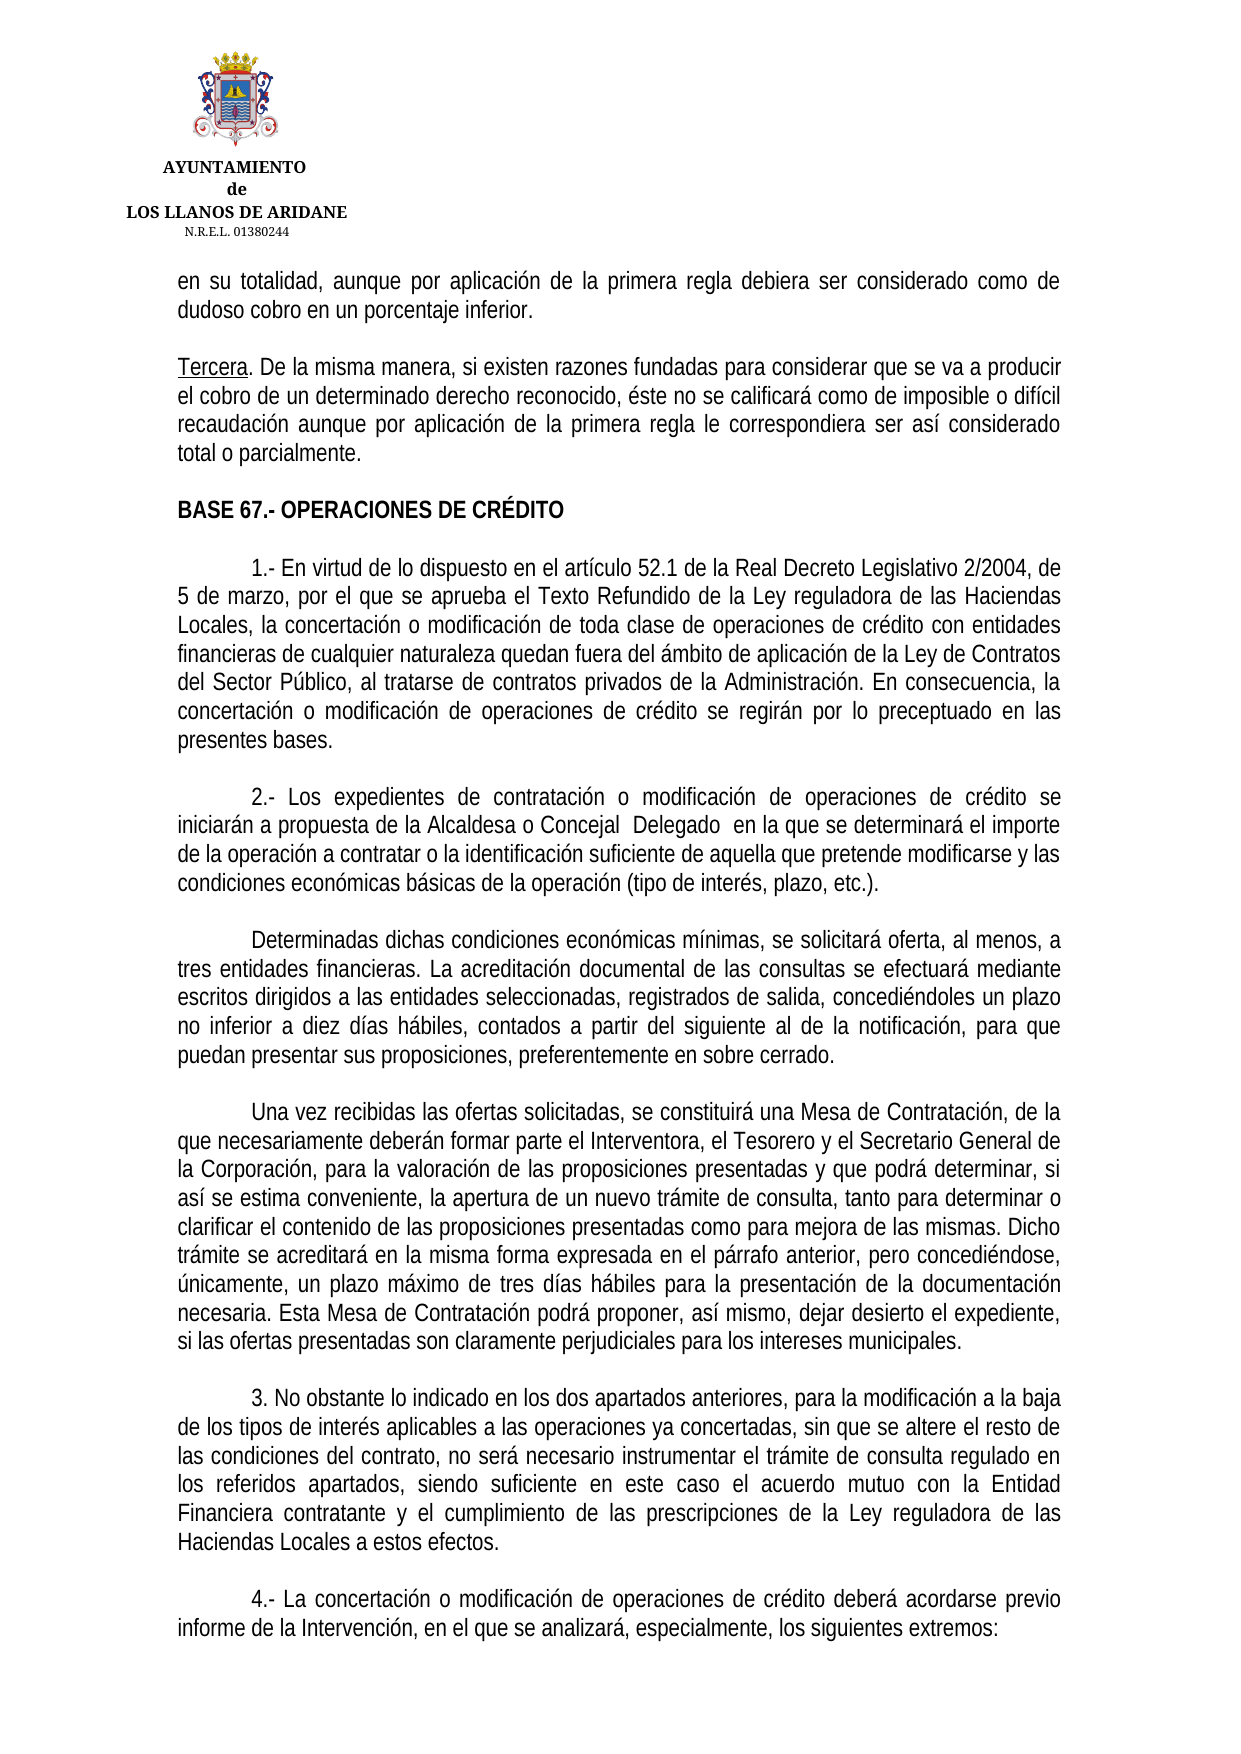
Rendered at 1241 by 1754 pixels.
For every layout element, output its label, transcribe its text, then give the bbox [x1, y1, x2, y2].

text Tercera. De la misma manera, si existen razones fundadas para considerar que se va a producir el cobro de un determinado derecho reconocido, éste no se calificará como de imposible o difícil recaudación aunque por aplicación de la primera regla le correspondiera ser así considerado total o parcialmente. [177, 323, 1063, 467]
text Determinadas dichas condiciones económicas mínimas, se solicitará oferta, al menos, a tres entidades financieras. La acreditación documental de las consultas se efectuará mediante escritos dirigidos a las entidades seleccionadas, registrados de salida, concediéndoles un plazo no inferior a diez días hábiles, contados a partir del siguiente al de la notificación, para que puedan presentar sus proposiciones, preferentemente en sobre cerrado. [177, 925, 1063, 1068]
text 4.- La concertación o modificación de operaciones de crédito deberá acordarse previo informe de la Intervención, en el que se analizará, especialmente, los siguientes extremos: [177, 1584, 1063, 1641]
text 2.- Los expedientes de contratación o modificación de operaciones de crédito se iniciarán a propuesta de la Alcaldesa o Concejal Delegado en la que se determinará el importe de la operación a contratar o la identificación suficiente de aquella que pretende modificarse y las condiciones económicas básicas de la operación (tipo de interés, plazo, etc.). [177, 782, 1063, 896]
text Una vez recibidas las ofertas solicitadas, se constituirá una Mesa de Contratación, de la que necesariamente deberán formar parte el Interventora, el Tesorero y el Secretario General de la Corporación, para la valoración de las proposiciones presentadas y que podrá determinar, si así se estima conveniente, la apertura de un nuevo trámite de consulta, tanto para determinar o clarificar el contenido de las proposiciones presentadas como para mejora de las mismas. Dicho trámite se acreditará en la misma forma expresada en el párrafo anterior, pero concediéndose, únicamente, un plazo máximo de tres días hábiles para la presentación de la documentación necesaria. Esta Mesa de Contratación podrá proponer, así mismo, dejar desierto el expediente, si las ofertas presentadas son claramente perjudiciales para los intereses municipales. [177, 1097, 1063, 1355]
text BASE 67.- OPERACIONES DE CRÉDITO [177, 495, 1063, 524]
text 1.- En virtud de lo dispuesto en el artículo 52.1 de la Real Decreto Legislativo 2/2004, de 5 de marzo, por el que se aprueba el Texto Refundido de la Ley reguladora de las Haciendas Locales, la concertación o modificación de toda clase de operaciones de crédito con entidades financieras de cualquier naturaleza quedan fuera del ámbito de aplicación de la Ley de Contratos del Sector Público, al tratarse de contratos privados de la Administración. En consecuencia, la concertación o modificación de operaciones de crédito se regirán por lo preceptuado en las presentes bases. [177, 553, 1063, 753]
text en su totalidad, aunque por aplicación de la primera regla debiera ser considerado como de dudoso cobro en un porcentaje inferior. [177, 266, 1063, 323]
text 3. No obstante lo indicado en los dos apartados anteriores, para la modificación a la baja de los tipos de interés aplicables a las operaciones ya concertadas, sin que se altere el resto de las condiciones del contrato, no será necesario instrumentar el trámite de consulta regulado en los referidos apartados, siendo suficiente en este caso el acuerdo mutuo con la Entidad Financiera contratante y el cumplimiento de las prescripciones de la Ley reguladora de las Haciendas Locales a estos efectos. [177, 1383, 1063, 1555]
